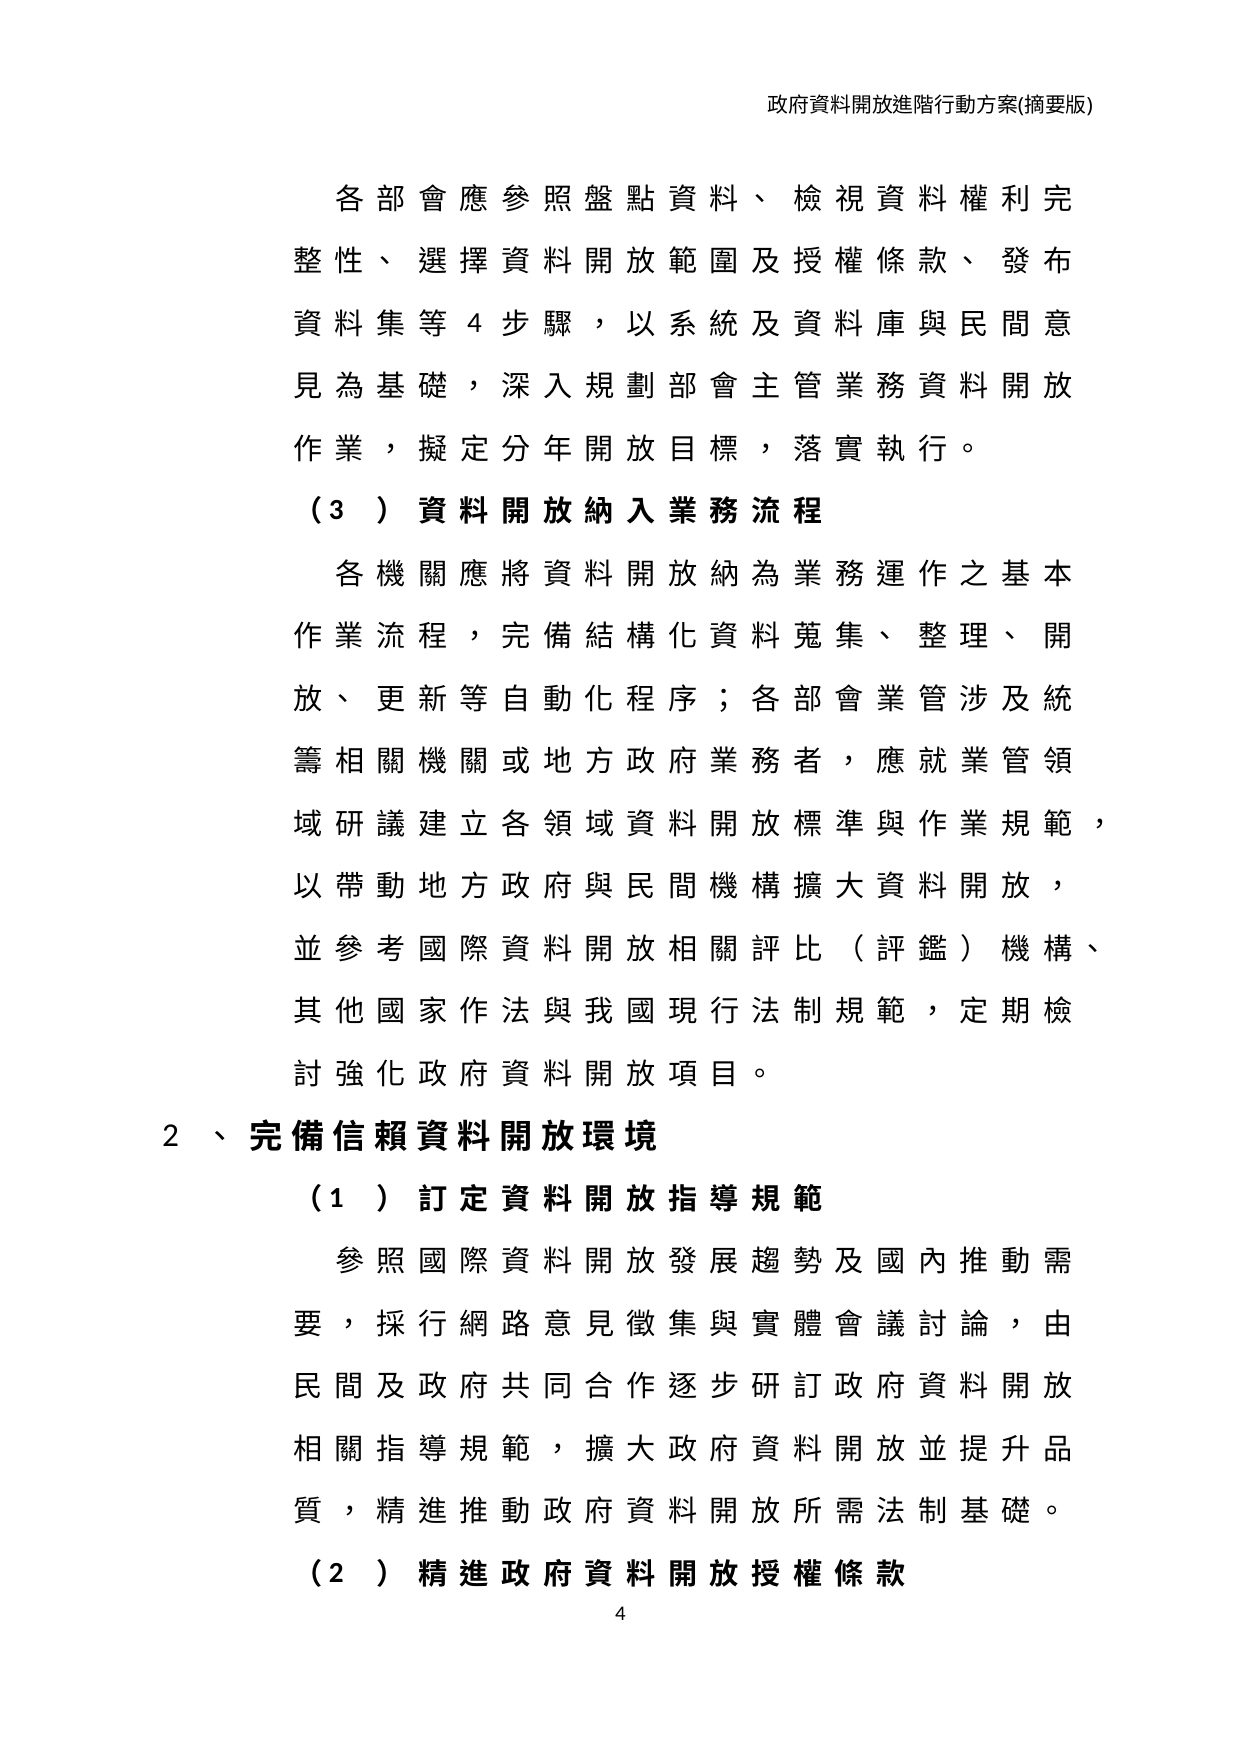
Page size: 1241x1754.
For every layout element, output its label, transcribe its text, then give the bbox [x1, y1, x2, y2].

list 訂定資料開放指導規範 [271, 1155, 1078, 1217]
text 參照國際資料開放發展趨勢及國內推動需要，採行網路意見徵集與實體會議討論，由民間及政府共同合作逐步研訂政府資料開放相關指導規範，擴大政府資料開放並提升品質，精進推動政府資料開放所需法制基礎。 [262, 1217, 1078, 1530]
list 完備信賴資料開放環境 [127, 1092, 1078, 1155]
list 資料開放納入業務流程 [271, 467, 1078, 530]
text 各部會應參照盤點資料、檢視資料權利完整性、選擇資料開放範圍及授權條款、發布資料集等4步驟，以系統及資料庫與民間意見為基礎，深入規劃部會主管業務資料開放作業，擬定分年開放目標，落實執行。 [262, 155, 1078, 467]
list 精進政府資料開放授權條款 [271, 1530, 1078, 1592]
text 各機關應將資料開放納為業務運作之基本作業流程，完備結構化資料蒐集、整理、開放、更新等自動化程序；各部會業管涉及統籌相關機關或地方政府業務者，應就業管領域研議建立各領域資料開放標準與作業規範，以帶動地方政府與民間機構擴大資料開放，並參考國際資料開放相關評比（評鑑）機構、其他國家作法與我國現行法制規範，定期檢討強化政府資料開放項目。 [262, 530, 1078, 1092]
